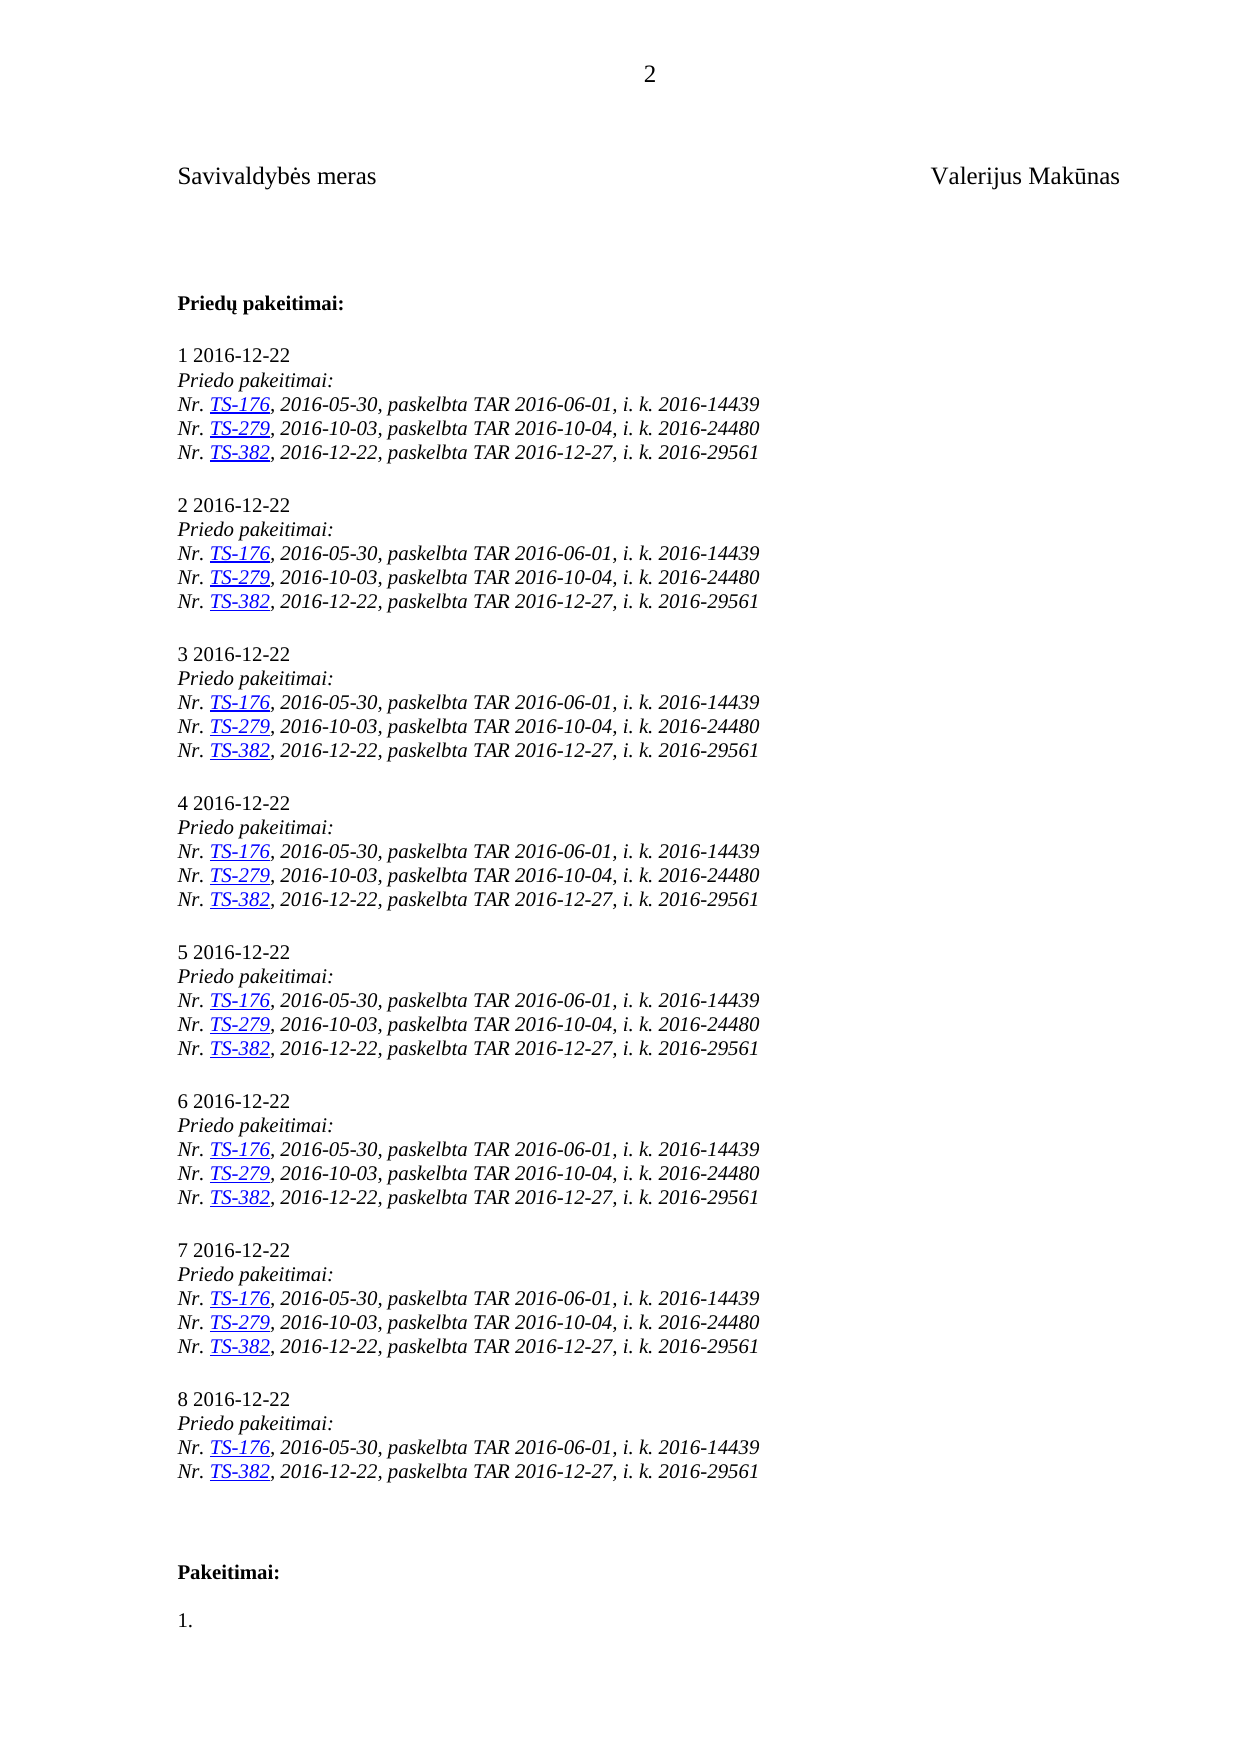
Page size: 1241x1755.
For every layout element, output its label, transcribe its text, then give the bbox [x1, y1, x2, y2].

text Nr. TS-176, 2016-05-30, paskelbta TAR 2016-06-01, i. k. 2016-14439 [177, 1435, 1122, 1459]
text 7 2016-12-22 [177, 1238, 1122, 1262]
text Nr. TS-382, 2016-12-22, paskelbta TAR 2016-12-27, i. k. 2016-29561 [177, 589, 1122, 613]
text Nr. TS-176, 2016-05-30, paskelbta TAR 2016-06-01, i. k. 2016-14439 [177, 690, 1122, 714]
text Nr. TS-176, 2016-05-30, paskelbta TAR 2016-06-01, i. k. 2016-14439 [177, 988, 1122, 1012]
text Nr. TS-176, 2016-05-30, paskelbta TAR 2016-06-01, i. k. 2016-14439 [177, 1137, 1122, 1161]
text Nr. TS-176, 2016-05-30, paskelbta TAR 2016-06-01, i. k. 2016-14439 [177, 1286, 1122, 1310]
text Priedų pakeitimai: [177, 291, 1122, 315]
text 2 2016-12-22 [177, 492, 1122, 517]
text 8 2016-12-22 [177, 1387, 1122, 1411]
text Nr. TS-279, 2016-10-03, paskelbta TAR 2016-10-04, i. k. 2016-24480 [177, 416, 1122, 440]
text Savivaldybės meras Valerijus Makūnas [177, 161, 1122, 190]
text Priedo pakeitimai: [177, 1262, 1122, 1286]
text 1. [177, 1608, 1122, 1632]
text 1 2016-12-22 [177, 343, 1122, 367]
text Nr. TS-279, 2016-10-03, paskelbta TAR 2016-10-04, i. k. 2016-24480 [177, 1161, 1122, 1185]
text Nr. TS-382, 2016-12-22, paskelbta TAR 2016-12-27, i. k. 2016-29561 [177, 1036, 1122, 1060]
text Pakeitimai: [177, 1560, 1122, 1584]
text Priedo pakeitimai: [177, 815, 1122, 839]
text Priedo pakeitimai: [177, 517, 1122, 541]
text Nr. TS-279, 2016-10-03, paskelbta TAR 2016-10-04, i. k. 2016-24480 [177, 1012, 1122, 1036]
text 4 2016-12-22 [177, 791, 1122, 815]
text Nr. TS-382, 2016-12-22, paskelbta TAR 2016-12-27, i. k. 2016-29561 [177, 440, 1122, 464]
text 6 2016-12-22 [177, 1089, 1122, 1113]
text Nr. TS-279, 2016-10-03, paskelbta TAR 2016-10-04, i. k. 2016-24480 [177, 1310, 1122, 1334]
text Priedo pakeitimai: [177, 666, 1122, 690]
text Nr. TS-279, 2016-10-03, paskelbta TAR 2016-10-04, i. k. 2016-24480 [177, 565, 1122, 589]
text Priedo pakeitimai: [177, 367, 1122, 392]
text Nr. TS-382, 2016-12-22, paskelbta TAR 2016-12-27, i. k. 2016-29561 [177, 887, 1122, 911]
text Nr. TS-279, 2016-10-03, paskelbta TAR 2016-10-04, i. k. 2016-24480 [177, 863, 1122, 887]
text Nr. TS-176, 2016-05-30, paskelbta TAR 2016-06-01, i. k. 2016-14439 [177, 392, 1122, 416]
text Nr. TS-176, 2016-05-30, paskelbta TAR 2016-06-01, i. k. 2016-14439 [177, 839, 1122, 863]
text Priedo pakeitimai: [177, 964, 1122, 988]
text 5 2016-12-22 [177, 940, 1122, 964]
text Nr. TS-382, 2016-12-22, paskelbta TAR 2016-12-27, i. k. 2016-29561 [177, 1185, 1122, 1209]
text 3 2016-12-22 [177, 642, 1122, 666]
text Nr. TS-382, 2016-12-22, paskelbta TAR 2016-12-27, i. k. 2016-29561 [177, 1459, 1122, 1483]
text Nr. TS-176, 2016-05-30, paskelbta TAR 2016-06-01, i. k. 2016-14439 [177, 541, 1122, 565]
text Nr. TS-279, 2016-10-03, paskelbta TAR 2016-10-04, i. k. 2016-24480 [177, 714, 1122, 738]
text Nr. TS-382, 2016-12-22, paskelbta TAR 2016-12-27, i. k. 2016-29561 [177, 1334, 1122, 1358]
text Priedo pakeitimai: [177, 1411, 1122, 1435]
text Nr. TS-382, 2016-12-22, paskelbta TAR 2016-12-27, i. k. 2016-29561 [177, 738, 1122, 762]
text Priedo pakeitimai: [177, 1113, 1122, 1137]
